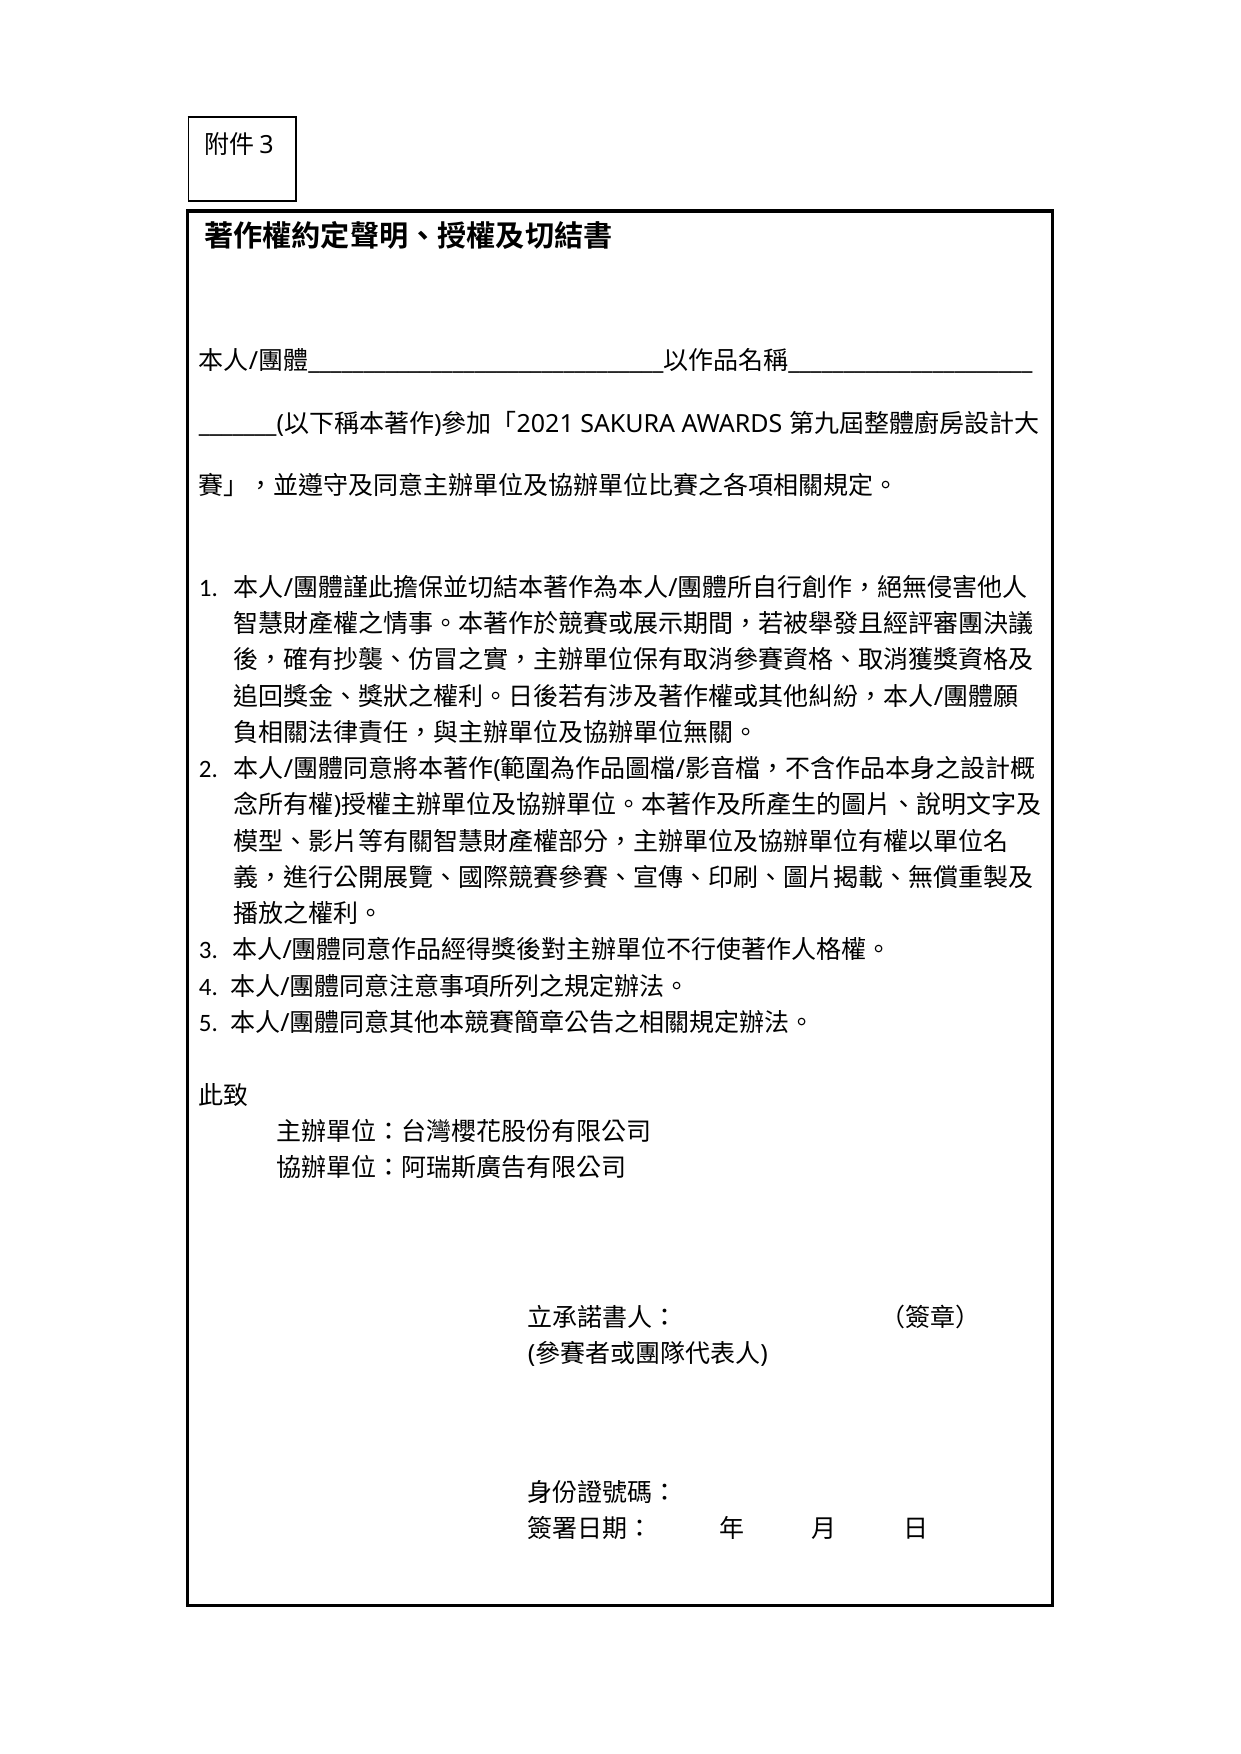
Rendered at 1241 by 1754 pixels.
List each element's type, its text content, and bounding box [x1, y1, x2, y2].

table_header 著作權約定聲明、授權及切結書 本人/團體________________________________以作品名稱_____________________________(以下稱本著作)參加「2021 SAKURA AWARDS 第九屆整體廚房設計大賽」，並遵守及同意主辦單位及協辦單位比賽之各項相關規定。 本人/團體謹此擔保並切結本著作為本人/團體所自行創作，絕無侵害他人智慧財產權之情事。本著作於競賽或展示期間，若被舉發且經評審團決議後，確有抄襲、仿冒之實，主辦單位保有取消參賽資格、取消獲獎資格及追回獎金、獎狀之權利。日後若有涉及著作權或其他糾紛，本人/團體願負相關法律責任，與主辦單位及協辦單位無關。 本人/團體同意將本著作(範圍為作品圖檔/影音檔，不含作品本身之設計概念所有權)授權主辦單位及協辦單位。本著作及所產生的圖片、說明文字及模型、影片等有關智慧財產權部分，主辦單位及協辦單位有權以單位名義，進行公開展覽、國際競賽參賽、宣傳、印刷、圖片揭載、無償重製及播放之權利。 本人/團體同意作品經得獎後對主辦單位不行使著作人格權。 本人/團體同意注意事項所列之規定辦法。 本人/團體同意其他本競賽簡章公告之相關規定辦法。 此致 主辦單位：台灣櫻花股份有限公司 協辦單位：阿瑞斯廣告有限公司 立承諾書人： （簽章） (參賽者或團隊代表人) 身份證號碼： 簽署日期： 年 月 日 [189, 213, 1051, 1604]
